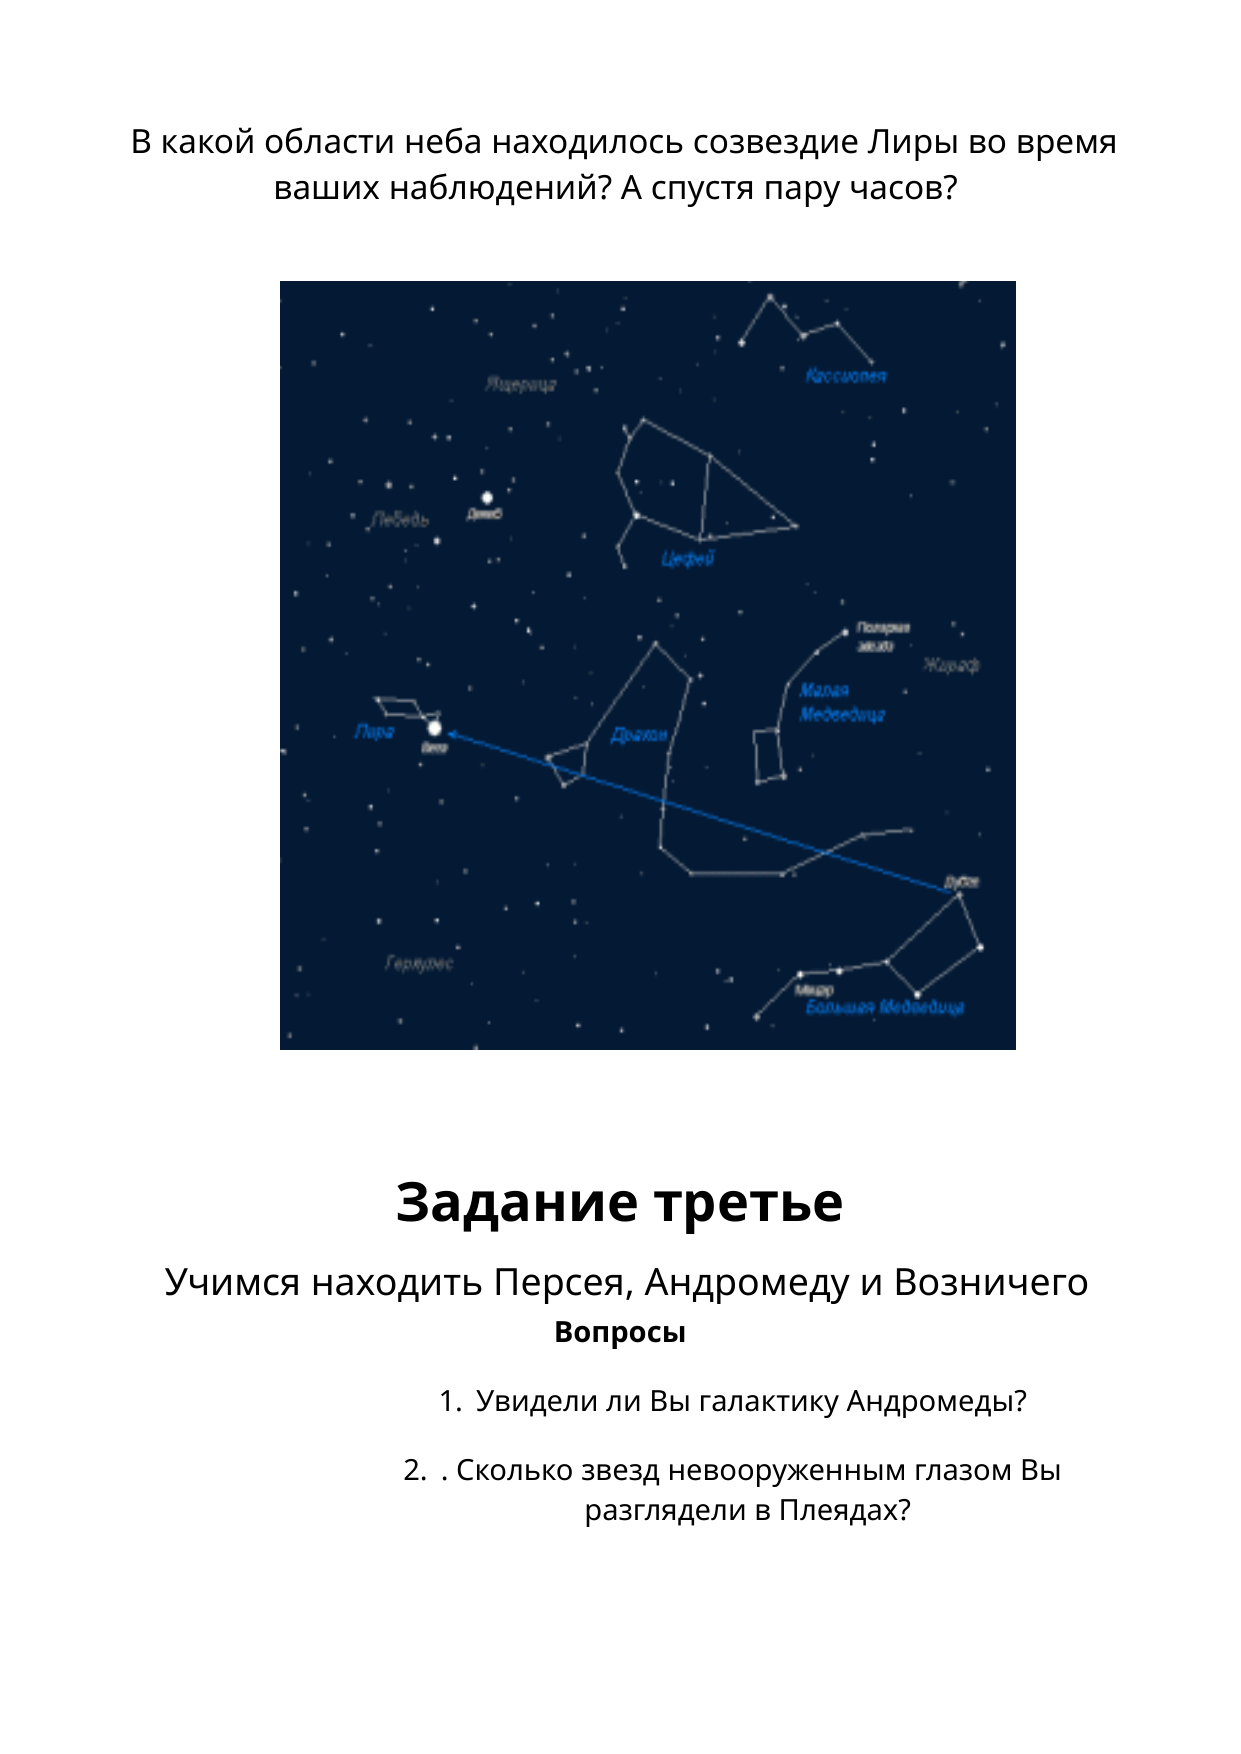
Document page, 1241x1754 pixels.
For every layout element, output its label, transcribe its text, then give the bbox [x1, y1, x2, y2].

text В какой области неба находилось созвездие Лиры во время ваших наблюдений? А спустя пару часов? [118, 118, 1122, 209]
text Задание третье [118, 1164, 1122, 1237]
list . Сколько звезд невооруженным глазом Вы разглядели в Плеядах? [343, 1449, 1122, 1529]
text Вопросы [118, 1311, 1122, 1351]
list Увидели ли Вы галактику Андромеды? [343, 1380, 1122, 1420]
text Учимся находить Персея, Андромеду и Возничего [118, 1237, 1122, 1311]
picture [280, 281, 1016, 1050]
